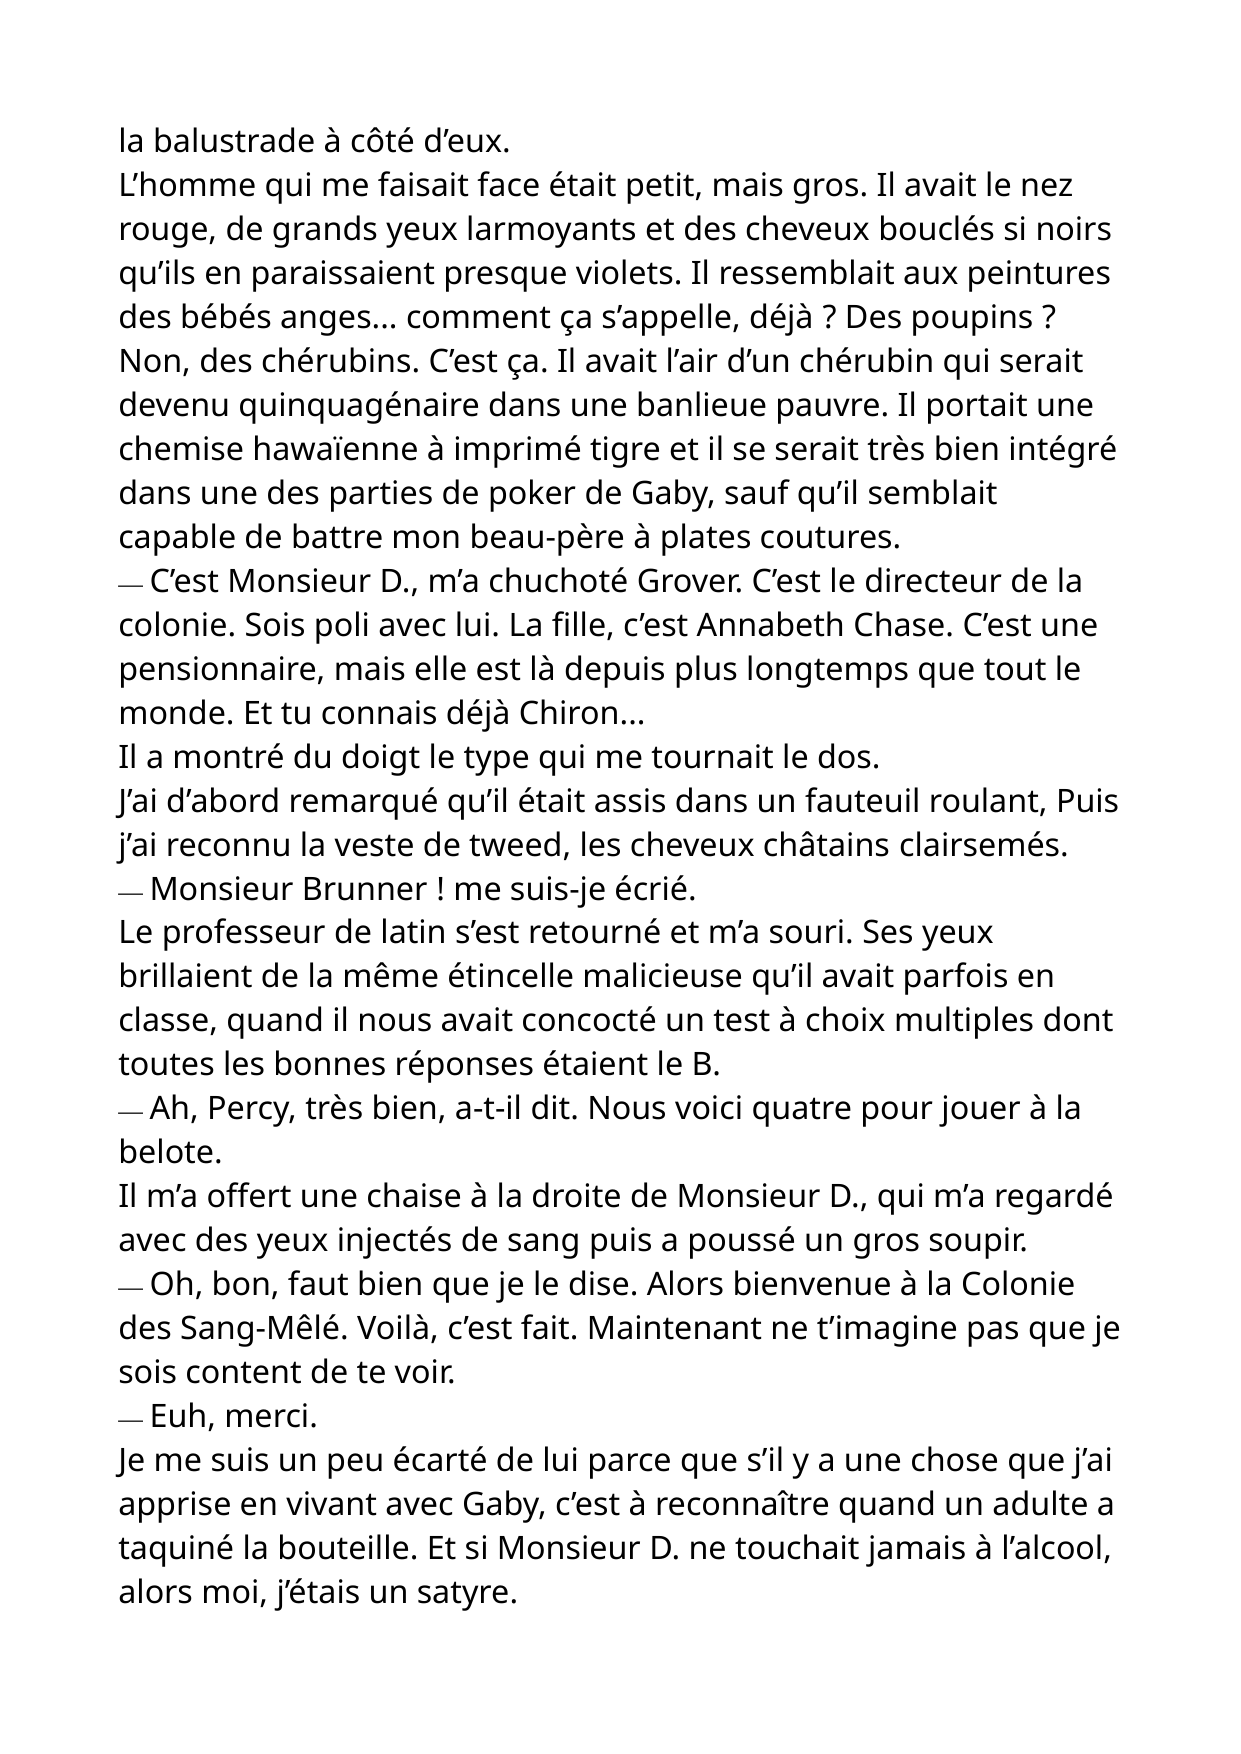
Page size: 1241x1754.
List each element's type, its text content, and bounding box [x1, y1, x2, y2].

text la balustrade à côté d’eux. [118, 118, 1122, 162]
text Il m’a offert une chaise à la droite de Monsieur D., qui m’a regardé avec des yeux injectés de sang puis a poussé un gros soupir. [118, 1173, 1122, 1261]
text — Euh, merci. [118, 1393, 1122, 1437]
text — Ah, Percy, très bien, a-t-il dit. Nous voici quatre pour jouer à la belote. [118, 1085, 1122, 1173]
text — Oh, bon, faut bien que je le dise. Alors bienvenue à la Colonie des Sang-Mêlé. Voilà, c’est fait. Maintenant ne t’imagine pas que je sois content de te voir. [118, 1261, 1122, 1393]
text Le professeur de latin s’est retourné et m’a souri. Ses yeux brillaient de la même étincelle malicieuse qu’il avait parfois en classe, quand il nous avait concocté un test à choix multiples dont toutes les bonnes réponses étaient le B. [118, 909, 1122, 1085]
text Je me suis un peu écarté de lui parce que s’il y a une chose que j’ai apprise en vivant avec Gaby, c’est à reconnaître quand un adulte a taquiné la bouteille. Et si Monsieur D. ne touchait jamais à l’alcool, alors moi, j’étais un satyre. [118, 1437, 1122, 1613]
text — Monsieur Brunner ! me suis-je écrié. [118, 865, 1122, 909]
text J’ai d’abord remarqué qu’il était assis dans un fauteuil roulant, Puis j’ai reconnu la veste de tweed, les cheveux châtains clairsemés. [118, 777, 1122, 865]
text — C’est Monsieur D., m’a chuchoté Grover. C’est le directeur de la colonie. Sois poli avec lui. La fille, c’est Annabeth Chase. C’est une pensionnaire, mais elle est là depuis plus longtemps que tout le monde. Et tu connais déjà Chiron... [118, 558, 1122, 733]
text L’homme qui me faisait face était petit, mais gros. Il avait le nez rouge, de grands yeux larmoyants et des cheveux bouclés si noirs qu’ils en paraissaient presque violets. Il ressemblait aux peintures des bébés anges... comment ça s’appelle, déjà ? Des poupins ? Non, des chérubins. C’est ça. Il avait l’air d’un chérubin qui serait devenu quinquagénaire dans une banlieue pauvre. Il portait une chemise hawaïenne à imprimé tigre et il se serait très bien intégré dans une des parties de poker de Gaby, sauf qu’il semblait capable de battre mon beau-père à plates coutures. [118, 162, 1122, 558]
text Il a montré du doigt le type qui me tournait le dos. [118, 733, 1122, 777]
